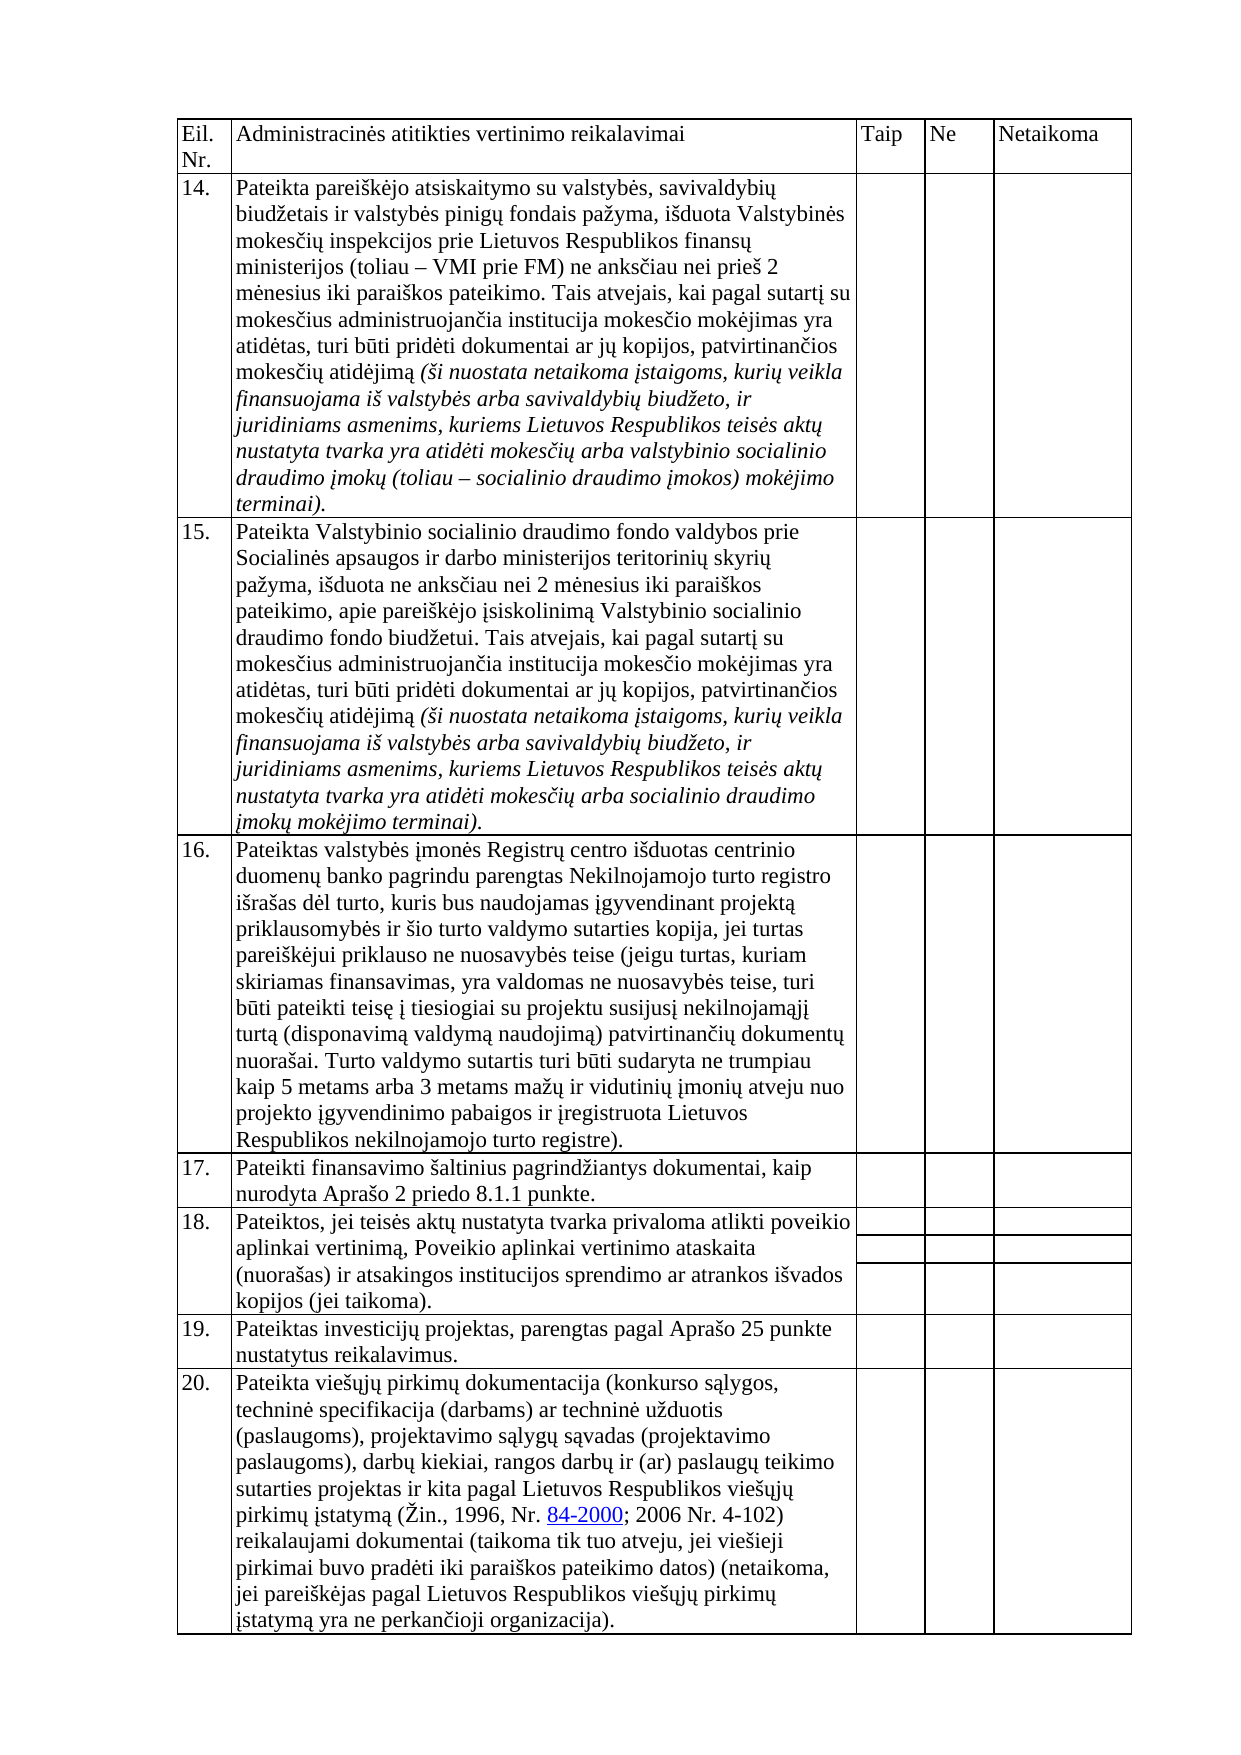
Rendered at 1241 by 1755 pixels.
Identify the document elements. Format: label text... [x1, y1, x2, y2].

table_cell Pateiktas investicijų projektas, parengtas pagal Aprašo 25 punkte nustatytus reikalavimus. [232, 1315, 856, 1368]
table_cell [995, 174, 1131, 517]
table_cell Pateikta pareiškėjo atsiskaitymo su valstybės, savivaldybių biudžetais ir valstybės pinigų fondais pažyma, išduota Valstybinės mokesčių inspekcijos prie Lietuvos Respublikos finansų ministerijos (toliau – VMI prie FM) ne anksčiau nei prieš 2 mėnesius iki paraiškos pateikimo. Tais atvejais, kai pagal sutartį su mokesčius administruojančia institucija mokesčio mokėjimas yra atidėtas, turi būti pridėti dokumentai ar jų kopijos, patvirtinančios mokesčių atidėjimą (ši nuostata netaikoma įstaigoms, kurių veikla finansuojama iš valstybės arba savivaldybių biudžeto, ir juridiniams asmenims, kuriems Lietuvos Respublikos teisės aktų nustatyta tvarka yra atidėti mokesčių arba valstybinio socialinio draudimo įmokų (toliau – socialinio draudimo įmokos) mokėjimo terminai). [232, 174, 856, 517]
table_cell [926, 1154, 993, 1206]
table_cell [926, 1208, 993, 1234]
table_cell [926, 1315, 993, 1368]
table_cell Pateikta Valstybinio socialinio draudimo fondo valdybos prie Socialinės apsaugos ir darbo ministerijos teritorinių skyrių pažyma, išduota ne anksčiau nei 2 mėnesius iki paraiškos pateikimo, apie pareiškėjo įsiskolinimą Valstybinio socialinio draudimo fondo biudžetui. Tais atvejais, kai pagal sutartį su mokesčius administruojančia institucija mokesčio mokėjimas yra atidėtas, turi būti pridėti dokumentai ar jų kopijos, patvirtinančios mokesčių atidėjimą (ši nuostata netaikoma įstaigoms, kurių veikla finansuojama iš valstybės arba savivaldybių biudžeto, ir juridiniams asmenims, kuriems Lietuvos Respublikos teisės aktų nustatyta tvarka yra atidėti mokesčių arba socialinio draudimo įmokų mokėjimo terminai). [232, 518, 856, 834]
table_cell 15. [178, 518, 231, 834]
table_cell [857, 518, 924, 834]
table_cell Pateiktas valstybės įmonės Registrų centro išduotas centrinio duomenų banko pagrindu parengtas Nekilnojamojo turto registro išrašas dėl turto, kuris bus naudojamas įgyvendinant projektą priklausomybės ir šio turto valdymo sutarties kopija, jei turtas pareiškėjui priklauso ne nuosavybės teise (jeigu turtas, kuriam skiriamas finansavimas, yra valdomas ne nuosavybės teise, turi būti pateikti teisę į tiesiogiai su projektu susijusį nekilnojamąjį turtą (disponavimą valdymą naudojimą) patvirtinančių dokumentų nuorašai. Turto valdymo sutartis turi būti sudaryta ne trumpiau kaip 5 metams arba 3 metams mažų ir vidutinių įmonių atveju nuo projekto įgyvendinimo pabaigos ir įregistruota Lietuvos Respublikos nekilnojamojo turto registre). [232, 836, 856, 1152]
table_header Eil. Nr. [178, 120, 231, 172]
table_cell Pateiktos, jei teisės aktų nustatyta tvarka privaloma atlikti poveikio aplinkai vertinimą, Poveikio aplinkai vertinimo ataskaita (nuorašas) ir atsakingos institucijos sprendimo ar atrankos išvados kopijos (jei taikoma). [232, 1208, 856, 1313]
table_header Taip [857, 120, 924, 172]
table_cell 17. [178, 1154, 231, 1206]
table_cell Pateikta viešųjų pirkimų dokumentacija (konkurso sąlygos, techninė specifikacija (darbams) ar techninė užduotis (paslaugoms), projektavimo sąlygų sąvadas (projektavimo paslaugoms), darbų kiekiai, rangos darbų ir (ar) paslaugų teikimo sutarties projektas ir kita pagal Lietuvos Respublikos viešųjų pirkimų įstatymą (Žin., 1996, Nr. 84-2000; 2006 Nr. 4-102) reikalaujami dokumentai (taikoma tik tuo atveju, jei viešieji pirkimai buvo pradėti iki paraiškos pateikimo datos) (netaikoma, jei pareiškėjas pagal Lietuvos Respublikos viešųjų pirkimų įstatymą yra ne perkančioji organizacija). [232, 1369, 856, 1633]
table_cell [857, 1208, 924, 1234]
table_cell [857, 1236, 924, 1262]
table_cell [995, 1154, 1131, 1206]
table_cell [857, 1154, 924, 1206]
table_cell [857, 1315, 924, 1368]
table_cell [857, 1369, 924, 1633]
table_cell [857, 836, 924, 1152]
table_cell [995, 1369, 1131, 1633]
table_cell Pateikti finansavimo šaltinius pagrindžiantys dokumentai, kaip nurodyta Aprašo 2 priedo 8.1.1 punkte. [232, 1154, 856, 1206]
table_cell [926, 1236, 993, 1262]
table_cell 18. [178, 1208, 231, 1313]
table_header Administracinės atitikties vertinimo reikalavimai [232, 120, 856, 172]
table_cell [926, 1369, 993, 1633]
table_header Netaikoma [995, 120, 1131, 172]
table_header Ne [926, 120, 993, 172]
table_cell 20. [178, 1369, 231, 1633]
table_cell [857, 174, 924, 517]
table_cell [995, 1315, 1131, 1368]
table_cell [995, 836, 1131, 1152]
table_cell [857, 1264, 924, 1313]
table_cell 14. [178, 174, 231, 517]
table_cell [926, 1264, 993, 1313]
table_cell [926, 836, 993, 1152]
table_cell 16. [178, 836, 231, 1152]
table_cell [995, 1208, 1131, 1234]
table_cell [926, 174, 993, 517]
table_cell [995, 518, 1131, 834]
table_cell [926, 518, 993, 834]
table_cell [995, 1236, 1131, 1262]
table_cell [995, 1264, 1131, 1313]
table_cell 19. [178, 1315, 231, 1368]
